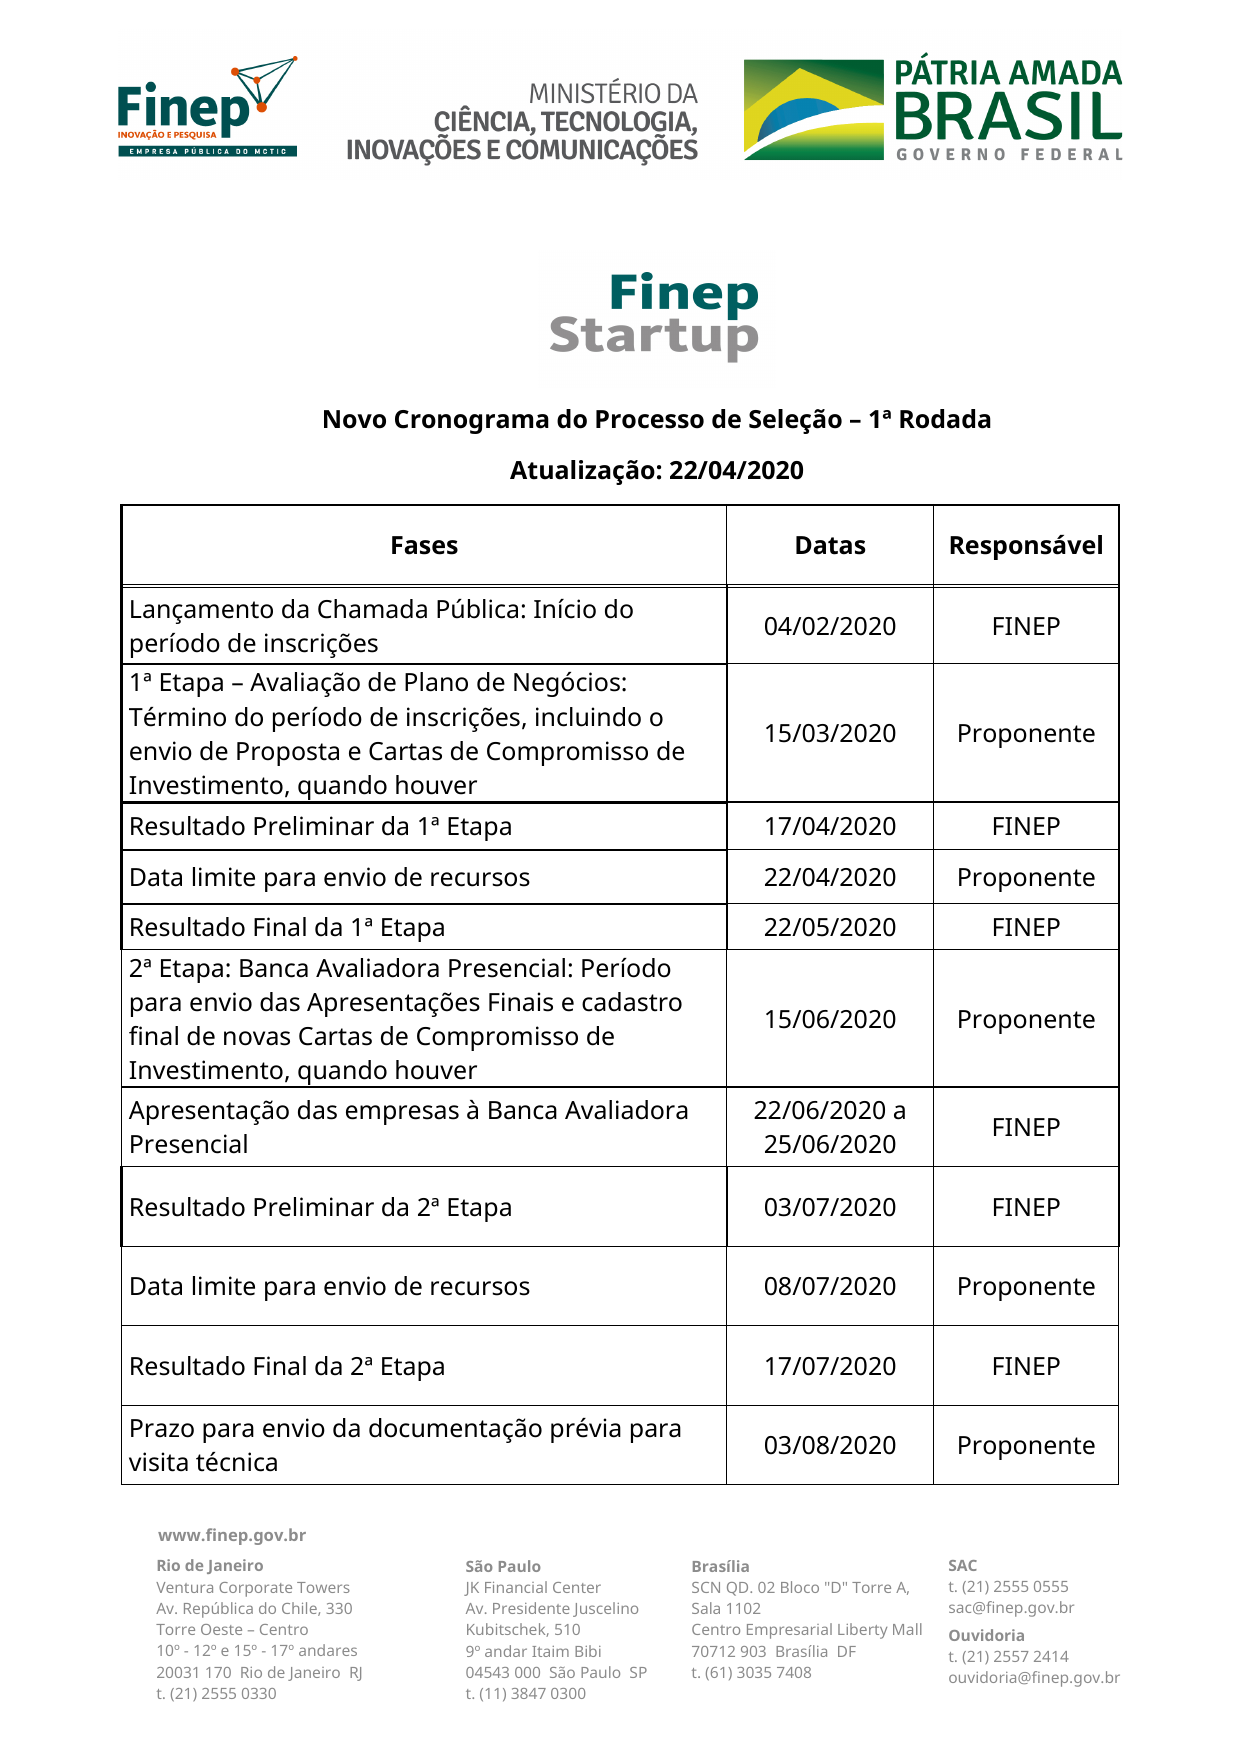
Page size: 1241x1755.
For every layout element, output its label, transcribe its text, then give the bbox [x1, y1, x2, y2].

table_cell Proponente [934, 1406, 1118, 1484]
table_cell Proponente [934, 664, 1118, 801]
table_cell Resultado Final da 1ª Etapa [123, 905, 726, 949]
table_cell 03/08/2020 [727, 1406, 933, 1484]
table_cell 22/06/2020 a 25/06/2020 [727, 1088, 933, 1166]
table_cell FINEP [934, 803, 1118, 848]
table_cell Data limite para envio de recursos [122, 1247, 726, 1325]
table_cell Lançamento da Chamada Pública: Início do período de inscrições [123, 588, 726, 663]
table_cell FINEP [934, 904, 1118, 949]
table_header Fases [123, 506, 726, 583]
table_cell 15/06/2020 [727, 950, 933, 1086]
table_cell Resultado Preliminar da 2ª Etapa [123, 1167, 726, 1246]
table_cell Resultado Final da 2ª Etapa [122, 1326, 726, 1405]
table_cell 1ª Etapa – Avaliação de Plano de Negócios: Término do período de inscrições, incluindo o envio de Proposta e Cartas de Compromisso de Investimento, quando houver [123, 665, 726, 801]
table_cell Proponente [934, 1247, 1118, 1325]
table_cell Apresentação das empresas à Banca Avaliadora Presencial [122, 1088, 726, 1166]
table_cell Resultado Preliminar da 1ª Etapa [123, 804, 726, 848]
table_cell 08/07/2020 [727, 1247, 933, 1325]
table_cell 22/04/2020 [728, 850, 933, 903]
table_cell 04/02/2020 [728, 588, 933, 663]
table_cell Proponente [934, 850, 1118, 903]
table_cell 15/03/2020 [728, 664, 933, 801]
table_cell Proponente [934, 950, 1118, 1086]
table_cell FINEP [934, 1167, 1118, 1246]
table_cell 22/05/2020 [728, 904, 933, 949]
table_cell 17/07/2020 [727, 1326, 933, 1405]
table_cell Prazo para envio da documentação prévia para visita técnica [122, 1406, 726, 1484]
text Atualização: 22/04/2020 [118, 453, 1122, 487]
table_cell 03/07/2020 [728, 1167, 933, 1246]
table_cell FINEP [934, 588, 1118, 663]
table_cell 2ª Etapa: Banca Avaliadora Presencial: Período para envio das Apresentações Finais e cadastro final de novas Cartas de Compromisso de Investimento, quando houver [122, 950, 726, 1086]
text Novo Cronograma do Processo de Seleção – 1ª Rodada [118, 402, 1122, 436]
table_cell FINEP [934, 1088, 1118, 1166]
table_cell Data limite para envio de recursos [123, 851, 726, 903]
table_cell 17/04/2020 [728, 803, 933, 848]
table_header Responsável [934, 506, 1118, 583]
table_header Datas [727, 506, 933, 583]
table_cell FINEP [934, 1326, 1118, 1405]
